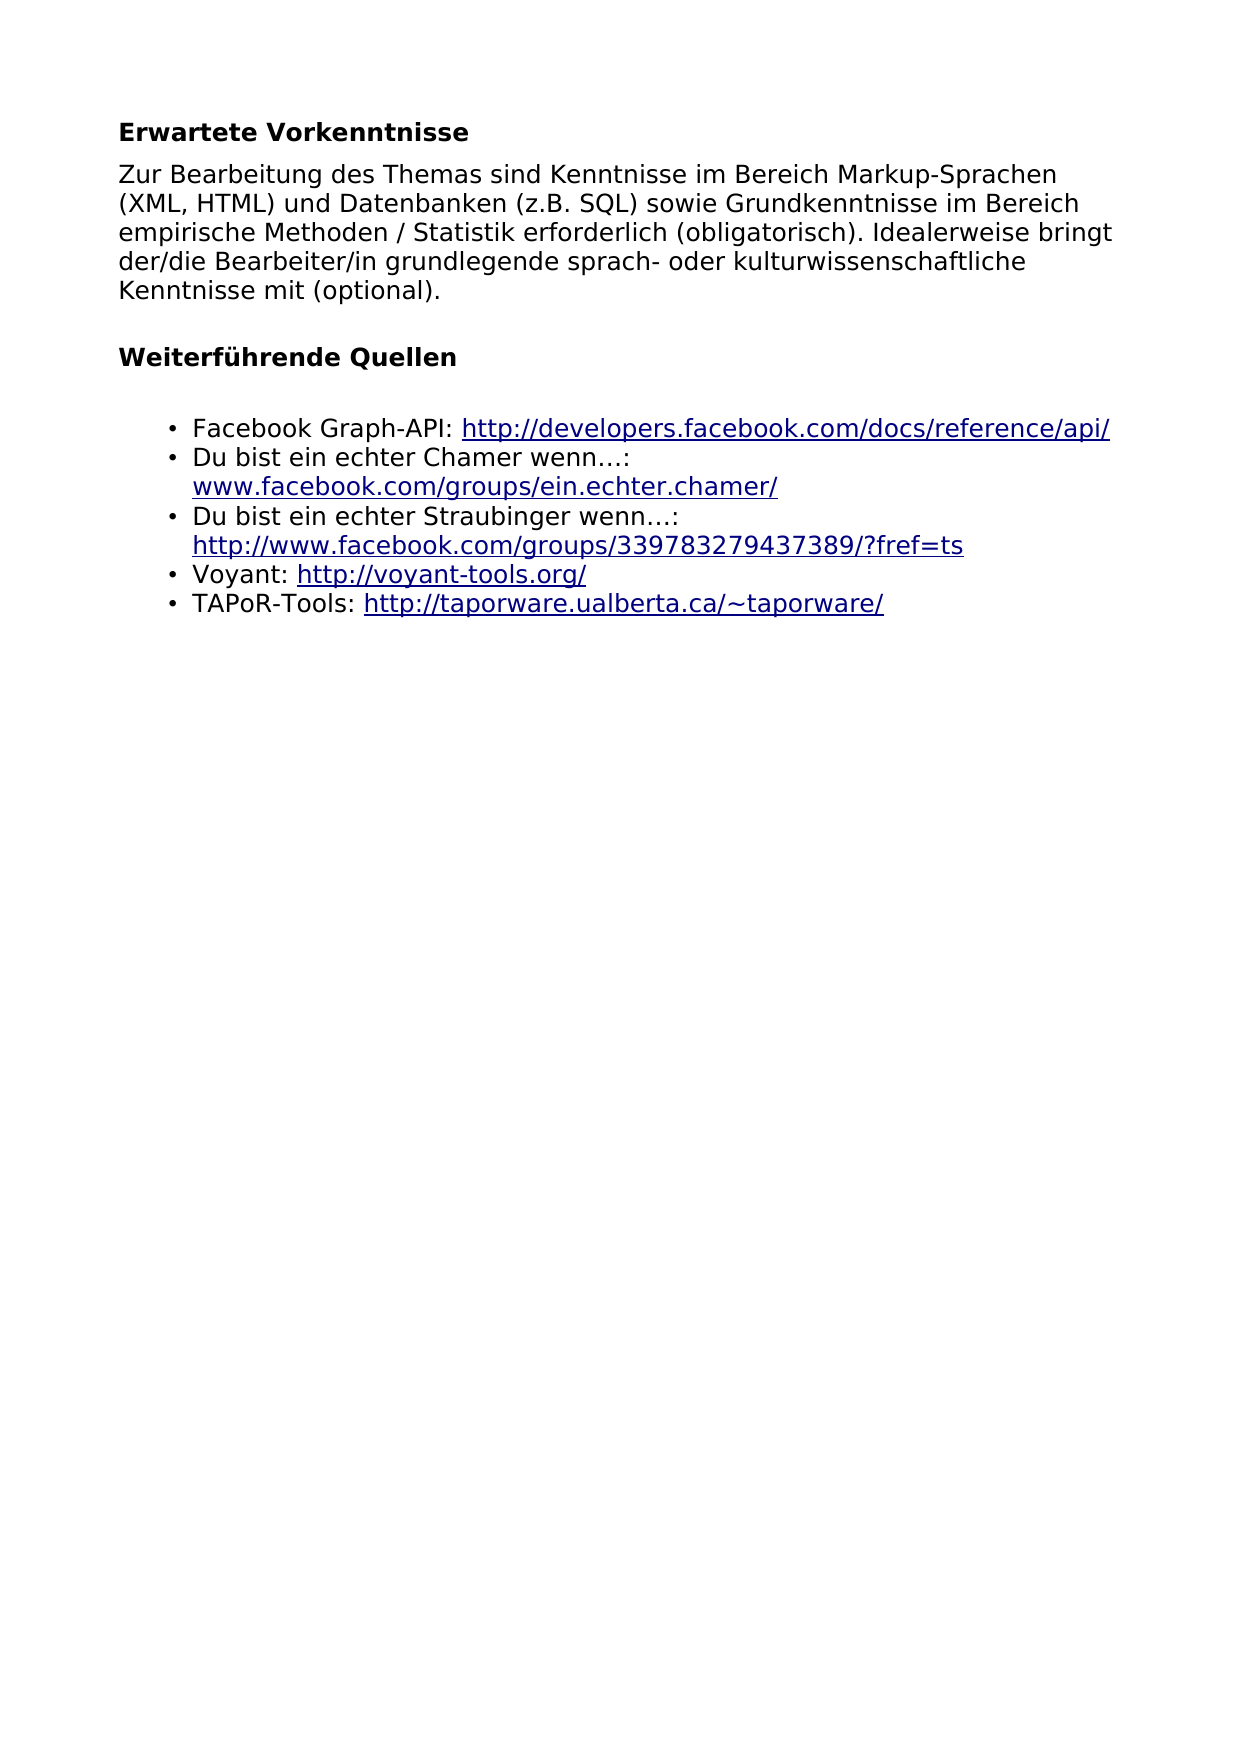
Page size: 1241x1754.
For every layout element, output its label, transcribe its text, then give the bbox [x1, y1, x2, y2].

list Du bist ein echter Straubinger wenn…: http://www.facebook.com/groups/339783279437389/?fref=ts [177, 502, 1122, 560]
text Zur Bearbeitung des Themas sind Kenntnisse im Bereich Markup-Sprachen (XML, HTML) und Datenbanken (z.B. SQL) sowie Grundkenntnisse im Bereich empirische Methoden / Statistik erforderlich (obligatorisch). Idealerweise bringt der/die Bearbeiter/in grundlegende sprach- oder kulturwissenschaftliche Kenntnisse mit (optional). [118, 160, 1122, 306]
list Facebook Graph-API: http://developers.facebook.com/docs/reference/api/ [177, 414, 1122, 443]
subtitle Erwartete Vorkenntnisse [118, 118, 1122, 147]
list TAPoR-Tools: http://taporware.ualberta.ca/~taporware/ [177, 589, 1122, 618]
subtitle Weiterführende Quellen [118, 343, 1122, 372]
list Du bist ein echter Chamer wenn…: www.facebook.com/groups/ein.echter.chamer/ [177, 443, 1122, 502]
list Voyant: http://voyant-tools.org/ [177, 560, 1122, 589]
